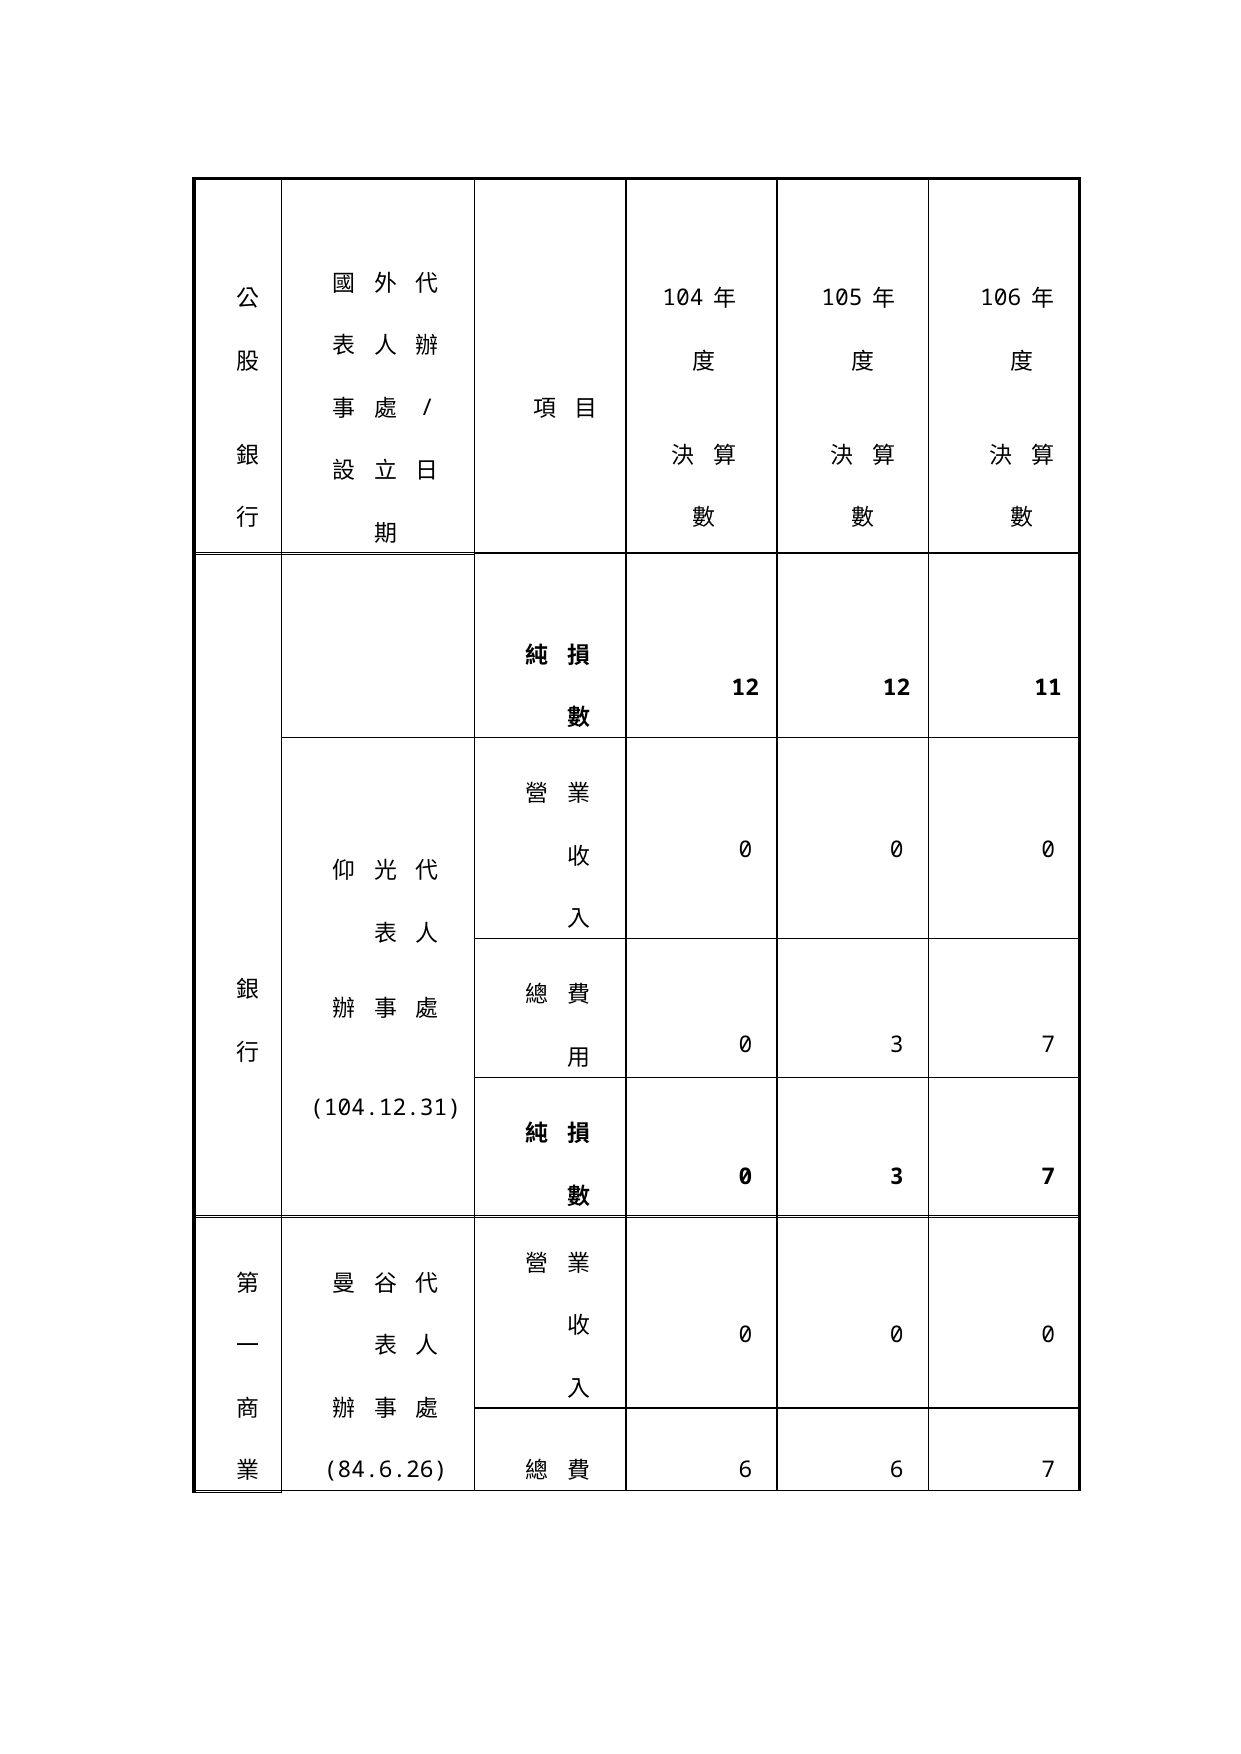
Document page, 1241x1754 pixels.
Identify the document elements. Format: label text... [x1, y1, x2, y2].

table_cell 0 [627, 738, 776, 938]
table_cell 純損數 [475, 1078, 625, 1215]
table_cell 仰光代表人 辦事處 (104.12.31) [282, 738, 474, 1215]
table_cell 6 [778, 1409, 928, 1490]
table_cell 銀行 [196, 555, 281, 1215]
table_cell 0 [627, 1078, 776, 1215]
table_cell 7 [929, 1409, 1078, 1490]
table_cell 0 [929, 738, 1078, 938]
table_cell 7 [929, 939, 1078, 1076]
table_cell 0 [778, 1218, 928, 1407]
table_cell 曼谷代表人 辦事處 (84.6.26) [282, 1218, 474, 1490]
table_cell 3 [778, 1078, 928, 1215]
table_cell 0 [929, 1218, 1078, 1407]
table_cell [282, 555, 474, 737]
table_header 項目 [475, 180, 625, 552]
table_cell 營業收入 [475, 738, 625, 938]
table_header 106年度 決算數 [929, 180, 1078, 552]
table_header 104年度 決算數 [627, 180, 776, 552]
table_header 國外代表人辦事處/設立日期 [282, 180, 474, 552]
table_cell 營業收入 [475, 1218, 625, 1407]
table_cell 總費 [475, 1409, 625, 1490]
table_cell 12 [778, 554, 928, 737]
table_cell 0 [627, 1218, 776, 1407]
table_cell 3 [778, 939, 928, 1076]
table_cell 總費用 [475, 939, 625, 1076]
table_cell 11 [929, 554, 1078, 737]
table_cell 7 [929, 1078, 1078, 1215]
table_cell 第一商業 [196, 1218, 281, 1490]
table_header 公股 銀行 [196, 180, 281, 552]
table_cell 純損數 [475, 554, 625, 737]
table_cell 0 [778, 738, 928, 938]
table_header 105年度 決算數 [778, 180, 928, 552]
table_cell 0 [627, 939, 776, 1076]
table_cell 12 [627, 554, 776, 737]
table_cell 6 [627, 1409, 776, 1490]
